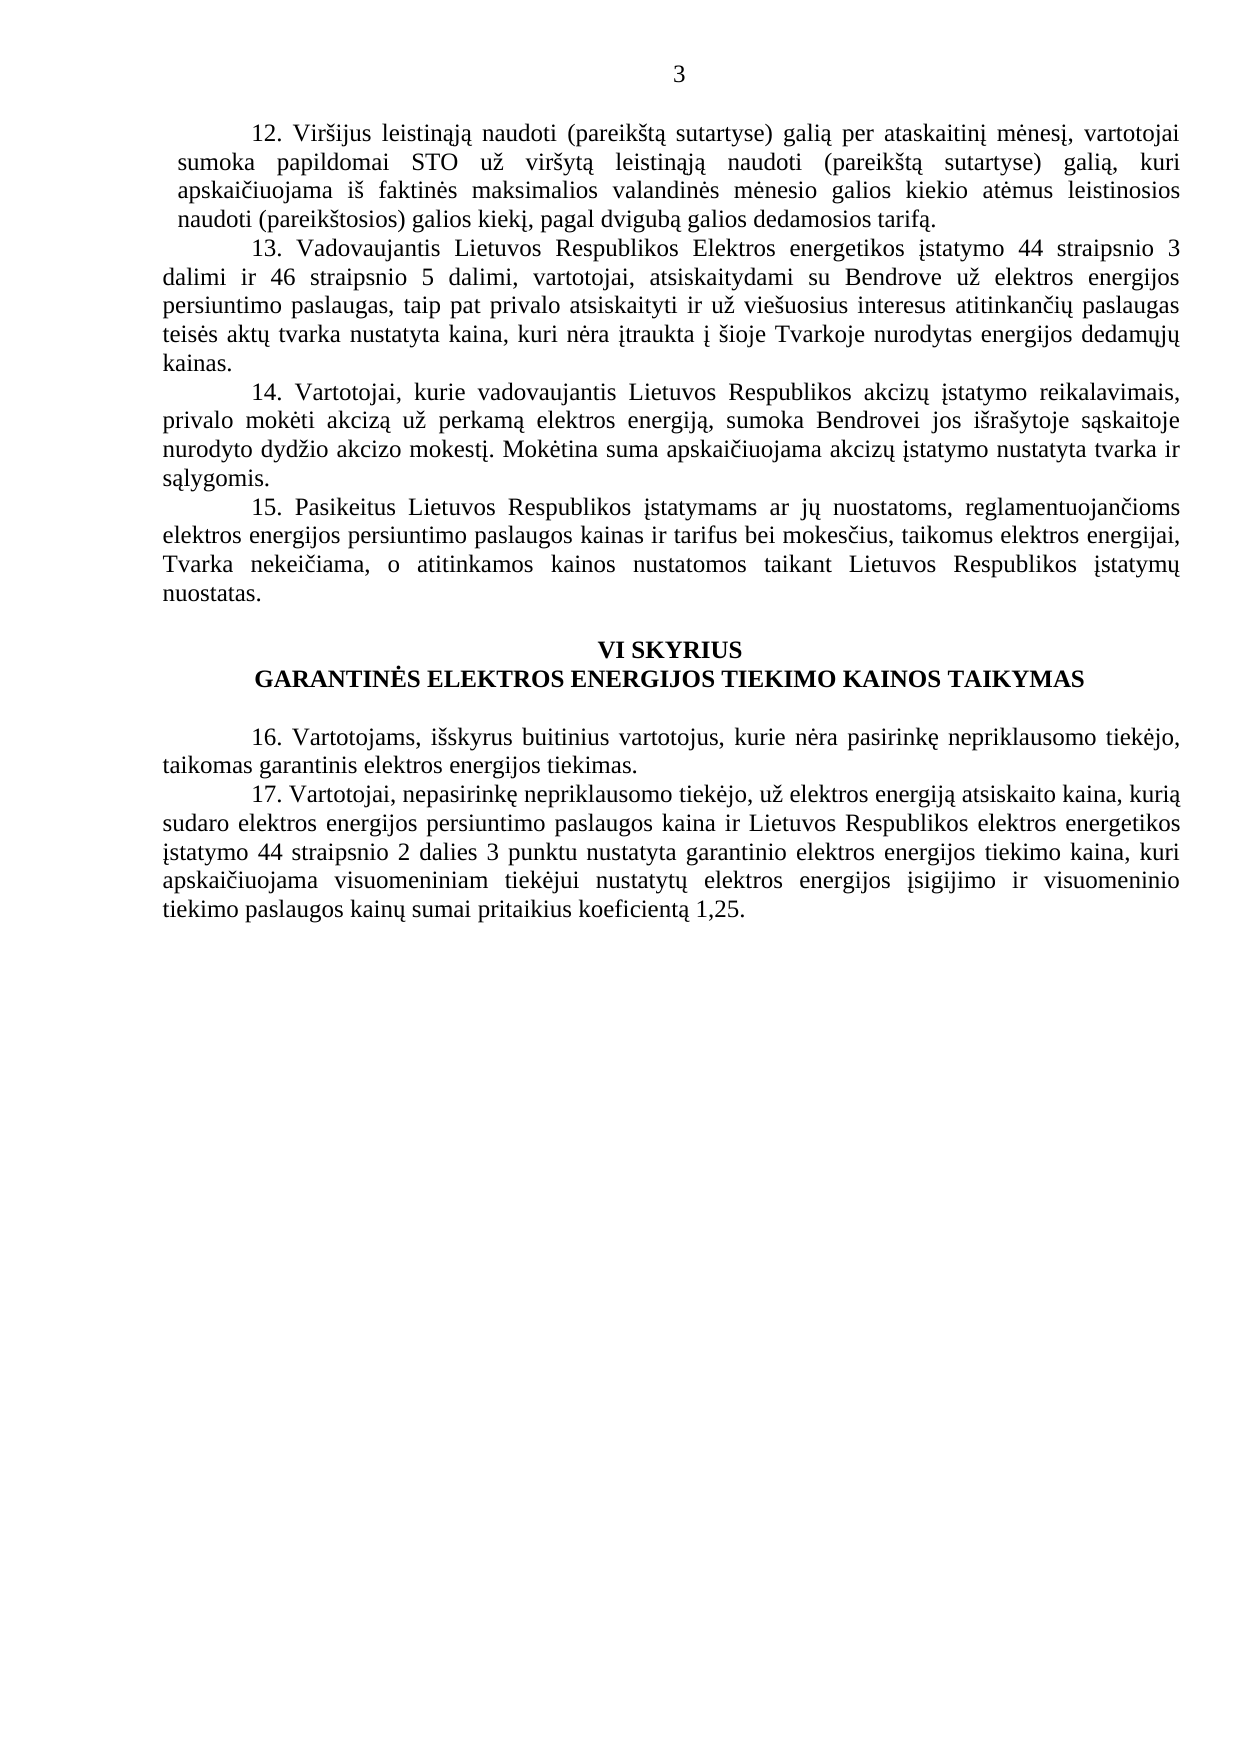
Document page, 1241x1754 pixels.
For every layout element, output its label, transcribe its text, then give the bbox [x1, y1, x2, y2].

text 15. Pasikeitus Lietuvos Respublikos įstatymams ar jų nuostatoms, reglamentuojančioms elektros energijos persiuntimo paslaugos kainas ir tarifus bei mokesčius, taikomus elektros energijai, Tvarka nekeičiama, o atitinkamos kainos nustatomos taikant Lietuvos Respublikos įstatymų nuostatas. [162, 492, 1181, 607]
text VI SKYRIUS [158, 636, 1181, 664]
text 14. Vartotojai, kurie vadovaujantis Lietuvos Respublikos akcizų įstatymo reikalavimais, privalo mokėti akcizą už perkamą elektros energiją, sumoka Bendrovei jos išrašytoje sąskaitoje nurodyto dydžio akcizo mokestį. Mokėtina suma apskaičiuojama akcizų įstatymo nustatyta tvarka ir sąlygomis. [162, 377, 1181, 492]
text 17. Vartotojai, nepasirinkę nepriklausomo tiekėjo, už elektros energiją atsiskaito kaina, kurią sudaro elektros energijos persiuntimo paslaugos kaina ir Lietuvos Respublikos elektros energetikos įstatymo 44 straipsnio 2 dalies 3 punktu nustatyta garantinio elektros energijos tiekimo kaina, kuri apskaičiuojama visuomeniniam tiekėjui nustatytų elektros energijos įsigijimo ir visuomeninio tiekimo paslaugos kainų sumai pritaikius koeficientą 1,25. [162, 779, 1181, 923]
text 13. Vadovaujantis Lietuvos Respublikos Elektros energetikos įstatymo 44 straipsnio 3 dalimi ir 46 straipsnio 5 dalimi, vartotojai, atsiskaitydami su Bendrove už elektros energijos persiuntimo paslaugas, taip pat privalo atsiskaityti ir už viešuosius interesus atitinkančių paslaugas teisės aktų tvarka nustatyta kaina, kuri nėra įtraukta į šioje Tvarkoje nurodytas energijos dedamųjų kainas. [162, 233, 1181, 377]
text 12. Viršijus leistinąją naudoti (pareikštą sutartyse) galią per ataskaitinį mėnesį, vartotojai sumoka papildomai STO už viršytą leistinąją naudoti (pareikštą sutartyse) galią, kuri apskaičiuojama iš faktinės maksimalios valandinės mėnesio galios kiekio atėmus leistinosios naudoti (pareikštosios) galios kiekį, pagal dvigubą galios dedamosios tarifą. [177, 118, 1181, 233]
text 16. Vartotojams, išskyrus buitinius vartotojus, kurie nėra pasirinkę nepriklausomo tiekėjo, taikomas garantinis elektros energijos tiekimas. [162, 722, 1181, 779]
text GARANTINĖS ELEKTROS ENERGIJOS TIEKIMO KAINOS TAIKYMAS [158, 664, 1181, 693]
